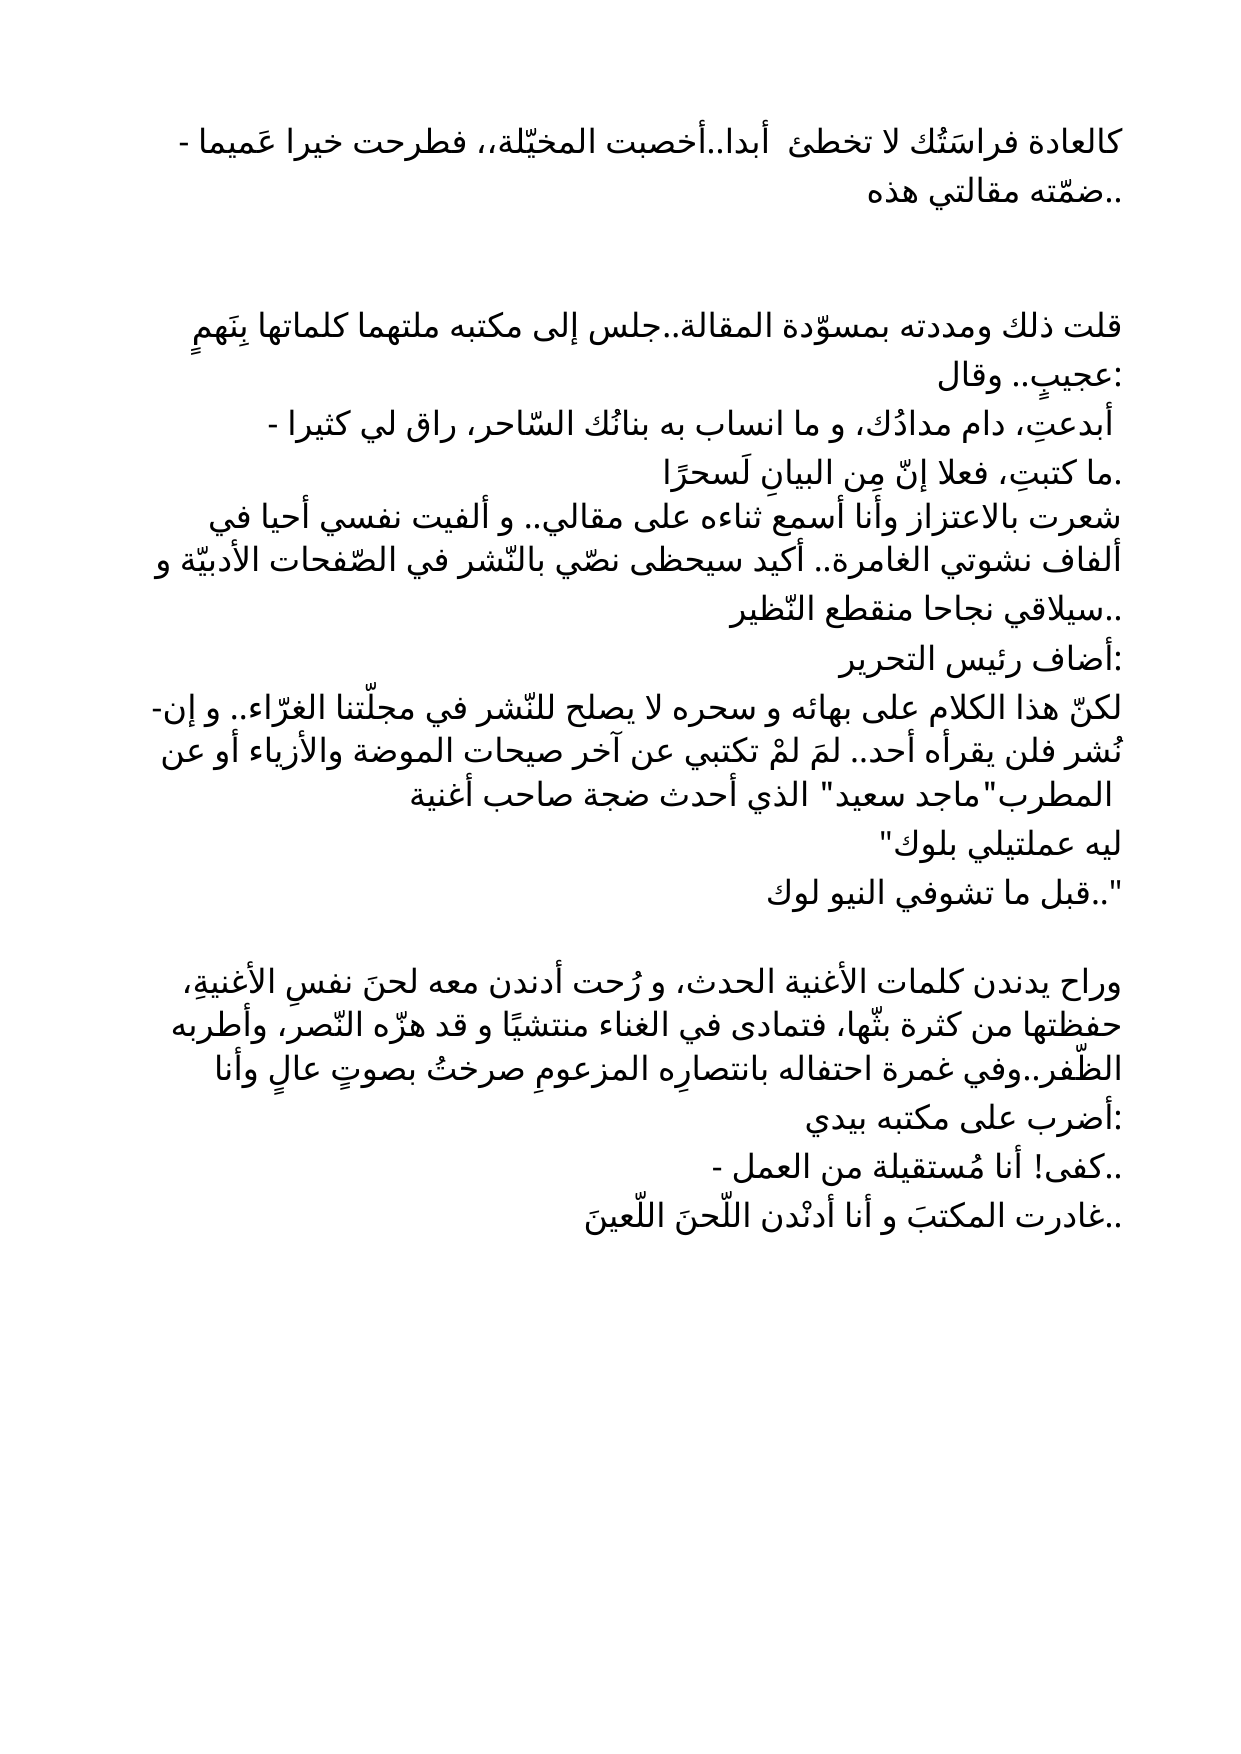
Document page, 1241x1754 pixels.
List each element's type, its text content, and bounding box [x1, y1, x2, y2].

text ما كتبتِ، فعلا إنّ مِن البيانِ لَسحرًا. شعرت بالاعتزاز وأنا أسمع ثناءه على مقالي.. و ألفيت نفسي أحيا في ألفاف نشوتي الغامرة.. أكيد سيحظى نصّي بالنّشر في الصّفحات الأدبيّة و سيلاقي نجاحا منقطع النّظير.. أضاف رئيس التحرير: -لكنّ هذا الكلام على بهائه و سحره لا يصلح للنّشر في مجلّتنا الغرّاء.. و إن نُشر فلن يقرأه أحد.. لمَ لمْ تكتبي عن آخر صيحات الموضة والأزياء أو عن المطرب"ماجد سعيد" الذي أحدث ضجة صاحب أغنية "ليه عملتيلي بلوك قبل ما تشوفي النيو لوك.." [118, 449, 1122, 918]
text قلت ذلك ومددته بمسوّدة المقالة..جلس إلى مكتبه ملتهما كلماتها بِنَهمٍ عجيبٍ.. وقال: - أبدعتِ، دام مدادُك، و ما انساب به بنانُك السّاحر، راق لي كثيرا [118, 307, 1122, 449]
text فسِرت إلى مقرّ الجريدة و قصدت مكتب رئيس التّحرير مباشرة ما إن رآني حتى انفرجت أساريره.. وخاطبني قائلا: - وجهكِ البشوشُ يوحي بالخير.. هل تفجّرت قريحتُكِ المتمنّعةُ أحيانا فقطعتِ إجازتكِ و استأنفتِ العمل؟ أجبته واثقة: - كالعادة فراسَتُك لا تخطئ أبدا..أخصبت المخيّلة،، فطرحت خيرا عَميما ضمّته مقالتي هذه.. [118, 118, 1122, 216]
text وراح يدندن كلمات الأغنية الحدث، و رُحت أدندن معه لحنَ نفسِ الأغنيةِ، حفظتها من كثرة بثّها، فتمادى في الغناء منتشيًا و قد هزّه النّصر، وأطربه الظّفر..وفي غمرة احتفاله بانتصارِه المزعومِ صرختُ بصوتٍ عالٍ وأنا أضرب على مكتبه بيدي: - كفى! أنا مُستقيلة من العمل.. غادرت المكتبَ و أنا أدنْدن اللّحنَ اللّعينَ.. [118, 918, 1122, 1332]
